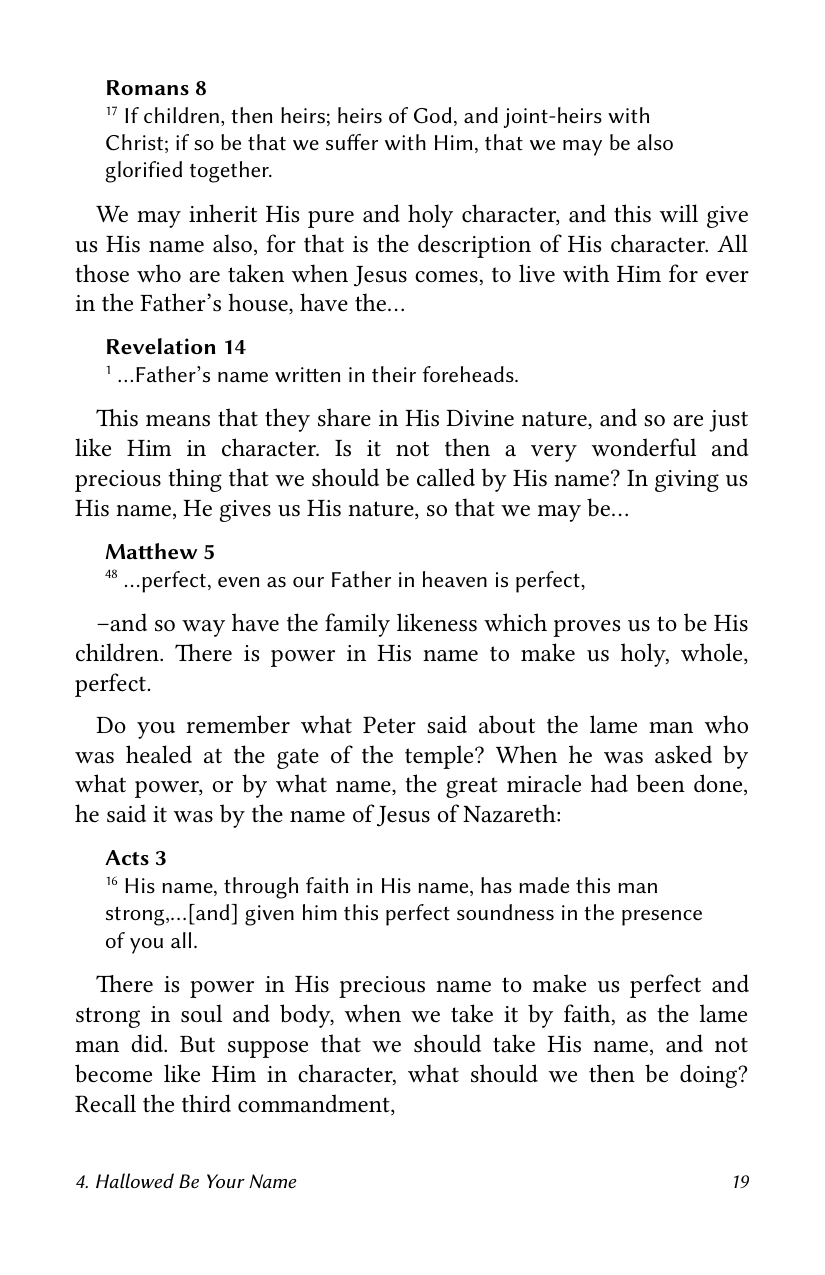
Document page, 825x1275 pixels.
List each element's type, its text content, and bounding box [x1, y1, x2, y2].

text –and so way have the family likeness which proves us to be His children. There is power in His name to make us holy, whole, perfect. [75, 609, 750, 697]
text 16 His name, through faith in His name, has made this man strong,...[and] given him this perfect soundness in the presence of you all. [105, 873, 720, 954]
text Matthew 5 [105, 539, 750, 565]
text Romans 8 [105, 75, 750, 101]
text We may inherit His pure and holy character, and this will give us His name also, for that is the description of His character. All those who are taken when Jesus comes, to live with Him for ever in the Father’s house, have the… [75, 200, 750, 318]
text 48 ...perfect, even as our Father in heaven is perfect, [105, 567, 720, 593]
text Revelation 14 [105, 334, 750, 361]
text This means that they share in His Divine nature, and so are just like Him in character. Is it not then a very wonderful and precious thing that we should be called by His name? In giving us His name, He gives us His nature, so that we may be… [75, 404, 750, 523]
text There is power in His precious name to make us perfect and strong in soul and body, when we take it by faith, as the lame man did. But suppose that we should take His name, and not become like Him in character, what should we then be doing? Recall the third commandment, [75, 970, 750, 1118]
text Acts 3 [105, 845, 750, 871]
text 1 ...Father’s name written in their foreheads. [105, 362, 720, 388]
text Do you remember what Peter said about the lame man who was healed at the gate of the temple? When he was asked by what power, or by what name, the great miracle had been done, he said it was by the name of Jesus of Nazareth: [75, 711, 750, 829]
text 17 If children, then heirs; heirs of God, and joint-heirs with Christ; if so be that we suffer with Him, that we may be also glorified together. [105, 103, 720, 183]
